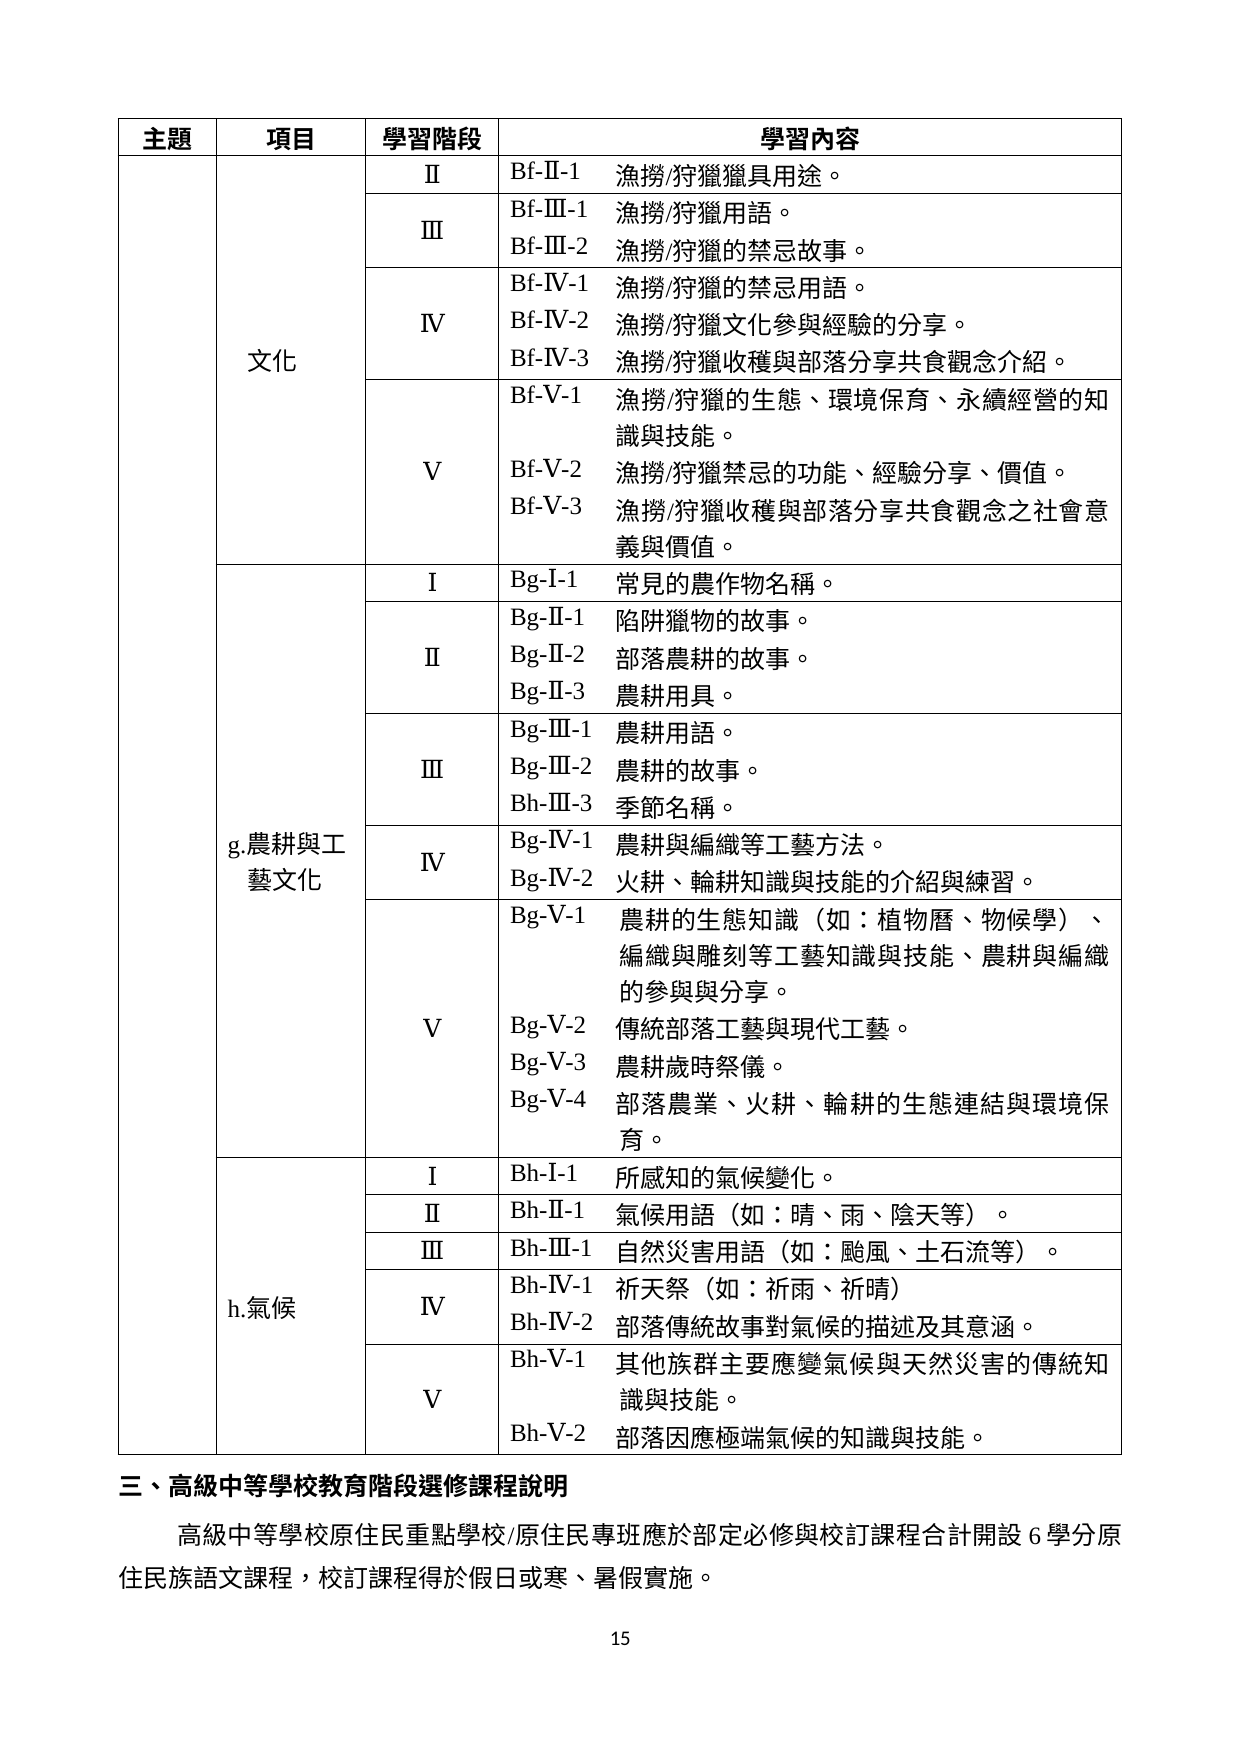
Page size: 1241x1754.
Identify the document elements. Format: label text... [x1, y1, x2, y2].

table_cell Bf-Ⅴ-1 [499, 380, 617, 453]
table_cell Ⅳ [366, 1270, 498, 1343]
table_cell 農耕與編織等工藝方法。 [617, 826, 1121, 862]
table_cell Ⅴ [366, 900, 498, 1157]
table_cell Bg-Ⅴ-2 [499, 1009, 617, 1046]
table_cell 農耕用語。 [617, 714, 1121, 750]
table_cell Bh-Ⅳ-2 [499, 1306, 617, 1343]
table_cell 農耕用具。 [617, 675, 1121, 713]
table_cell Bf-Ⅳ-2 [499, 305, 617, 342]
table_cell h.氣候 [217, 1158, 365, 1454]
table_cell Ⅴ [366, 380, 498, 563]
table_cell 農耕歲時祭儀。 [617, 1046, 1121, 1083]
table_cell 漁撈/狩獵禁忌的功能、經驗分享、價值。 [617, 453, 1121, 490]
table_cell 季節名稱。 [617, 787, 1121, 824]
table_cell 漁撈/狩獵的禁忌用語。 [617, 268, 1121, 304]
table_cell Bf-Ⅴ-3 [499, 490, 617, 563]
table_cell Ⅱ [366, 602, 498, 713]
table_cell Bg-Ⅱ-2 [499, 638, 617, 675]
table_cell 漁撈/狩獵的生態、環境保育、永續經營的知識與技能。 [617, 380, 1121, 453]
table_cell 其他族群主要應變氣候與天然災害的傳統知識與技能。 [617, 1345, 1121, 1417]
table_cell 漁撈/狩獵獵具用途。 [617, 156, 1121, 193]
table_cell 農耕的故事。 [617, 750, 1121, 787]
table_cell Bf-Ⅲ-2 [499, 230, 617, 267]
table_cell 祈天祭（如：祈雨、祈晴） [617, 1270, 1121, 1306]
table_cell 農耕的生態知識（如：植物曆、物候學）、編織與雕刻等工藝知識與技能、農耕與編織的參與與分享。 [617, 900, 1121, 1009]
table_cell 部落農耕的故事。 [617, 638, 1121, 675]
table_cell Bh-Ⅰ-1 [499, 1158, 617, 1194]
table_cell 陷阱獵物的故事。 [617, 602, 1121, 638]
table_cell 漁撈/狩獵收穫與部落分享共食觀念之社會意義與價值。 [617, 490, 1121, 563]
table_cell 漁撈/狩獵收穫與部落分享共食觀念介紹。 [617, 342, 1121, 379]
table_cell 自然災害用語（如：颱風、土石流等）。 [617, 1233, 1121, 1269]
table_cell Ⅲ [366, 1233, 498, 1269]
table_cell Bh-Ⅴ-2 [499, 1417, 617, 1454]
table_cell 部落農業、火耕、輪耕的生態連結與環境保育。 [617, 1084, 1121, 1157]
table_cell Bf-Ⅴ-2 [499, 453, 617, 490]
table_cell Bh-Ⅲ-3 [499, 787, 617, 824]
table_cell Bg-Ⅲ-2 [499, 750, 617, 787]
table_cell Bg-Ⅲ-1 [499, 714, 617, 750]
table_cell Ⅲ [366, 194, 498, 267]
table_cell Bg-Ⅴ-1 [499, 900, 617, 1009]
table_cell [119, 156, 216, 1454]
table_cell 文化 [217, 156, 365, 563]
table_cell 部落傳統故事對氣候的描述及其意涵。 [617, 1306, 1121, 1343]
table_cell Bf-Ⅳ-3 [499, 342, 617, 379]
table_cell Ⅳ [366, 826, 498, 899]
table_cell Ⅱ [366, 156, 498, 193]
subtitle 三、高級中等學校教育階段選修課程說明 [118, 1460, 1122, 1504]
table_cell Bh-Ⅳ-1 [499, 1270, 617, 1306]
table_cell 火耕、輪耕知識與技能的介紹與練習。 [617, 862, 1121, 899]
table_cell Ⅲ [366, 714, 498, 824]
table_cell 傳統部落工藝與現代工藝。 [617, 1009, 1121, 1046]
table_header 學習階段 [366, 119, 498, 155]
table_cell Bh-Ⅴ-1 [499, 1345, 617, 1417]
table_header 項目 [217, 119, 365, 155]
table_cell Bf-Ⅳ-1 [499, 268, 617, 304]
table_cell Bf-Ⅱ-1 [499, 156, 617, 193]
table_cell Bf-Ⅲ-1 [499, 194, 617, 230]
table_cell Ⅳ [366, 268, 498, 379]
table_cell Bg-Ⅰ-1 [499, 565, 617, 601]
table_cell Ⅴ [366, 1345, 498, 1454]
table_cell g.農耕與工藝文化 [217, 565, 365, 1157]
table_cell 部落因應極端氣候的知識與技能。 [617, 1417, 1121, 1454]
table_cell Bg-Ⅳ-2 [499, 862, 617, 899]
table_cell Ⅰ [366, 565, 498, 601]
table_header 學習內容 [499, 119, 1121, 155]
table_cell 漁撈/狩獵文化參與經驗的分享。 [617, 305, 1121, 342]
table_cell 氣候用語（如：晴、雨、陰天等）。 [617, 1195, 1121, 1232]
table_cell Ⅰ [366, 1158, 498, 1194]
table_cell Bh-Ⅲ-1 [499, 1233, 617, 1269]
table_cell 所感知的氣候變化。 [617, 1158, 1121, 1194]
table_header 主題 [119, 119, 216, 155]
text 高級中等學校原住民重點學校/原住民專班應於部定必修與校訂課程合計開設6學分原住民族語文課程，校訂課程得於假日或寒、暑假實施。 [118, 1509, 1122, 1597]
table_cell 漁撈/狩獵用語。 [617, 194, 1121, 230]
table_cell Bg-Ⅳ-1 [499, 826, 617, 862]
table_cell Bg-Ⅱ-1 [499, 602, 617, 638]
table_cell Ⅱ [366, 1195, 498, 1232]
table_cell Bh-Ⅱ-1 [499, 1195, 617, 1232]
table_cell Bg-Ⅱ-3 [499, 675, 617, 713]
table_cell 漁撈/狩獵的禁忌故事。 [617, 230, 1121, 267]
table_cell 常見的農作物名稱。 [617, 565, 1121, 601]
table_cell Bg-Ⅴ-4 [499, 1084, 617, 1157]
table_cell Bg-Ⅴ-3 [499, 1046, 617, 1083]
